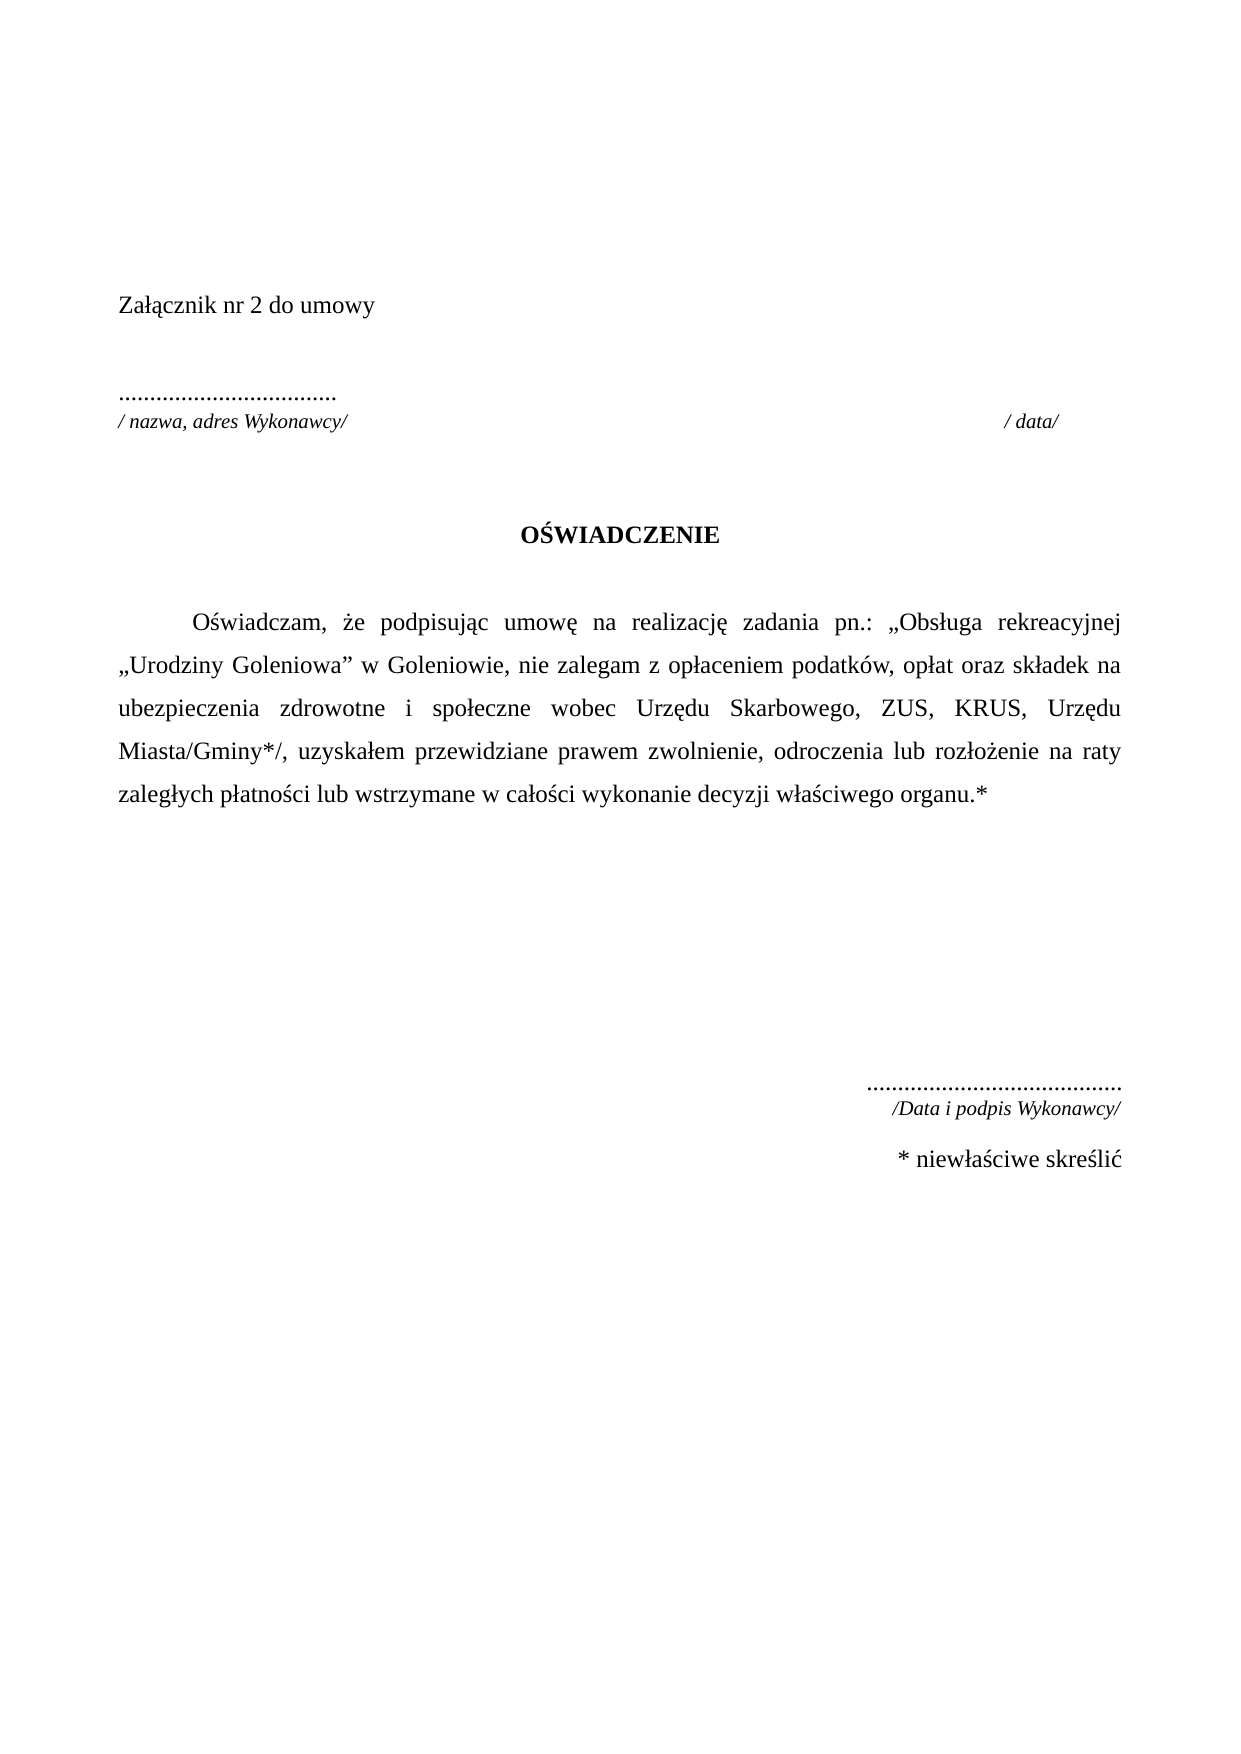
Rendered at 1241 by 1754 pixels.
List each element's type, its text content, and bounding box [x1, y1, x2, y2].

text * niewłaściwe skreślić [118, 1144, 1122, 1172]
text / nazwa, adres Wykonawcy/ / data/ [118, 406, 1122, 434]
text Załącznik nr 2 do umowy [118, 291, 1122, 319]
text Oświadczam, że podpisując umowę na realizację zadania pn.: „Obsługa rekreacyjnej „Urodziny Goleniowa” w Goleniowie, nie zalegam z opłaceniem podatków, opłat oraz składek na ubezpieczenia zdrowotne i społeczne wobec Urzędu Skarbowego, ZUS, KRUS, Urzędu Miasta/Gminy*/, uzyskałem przewidziane prawem zwolnienie, odroczenia lub rozłożenie na raty zaległych płatności lub wstrzymane w całości wykonanie decyzji właściwego organu.* [118, 607, 1122, 808]
text OŚWIADCZENIE [118, 521, 1122, 549]
text ......................................... [118, 1067, 1122, 1096]
text ................................... [118, 377, 1122, 406]
text /Data i podpis Wykonawcy/ [118, 1096, 1122, 1120]
